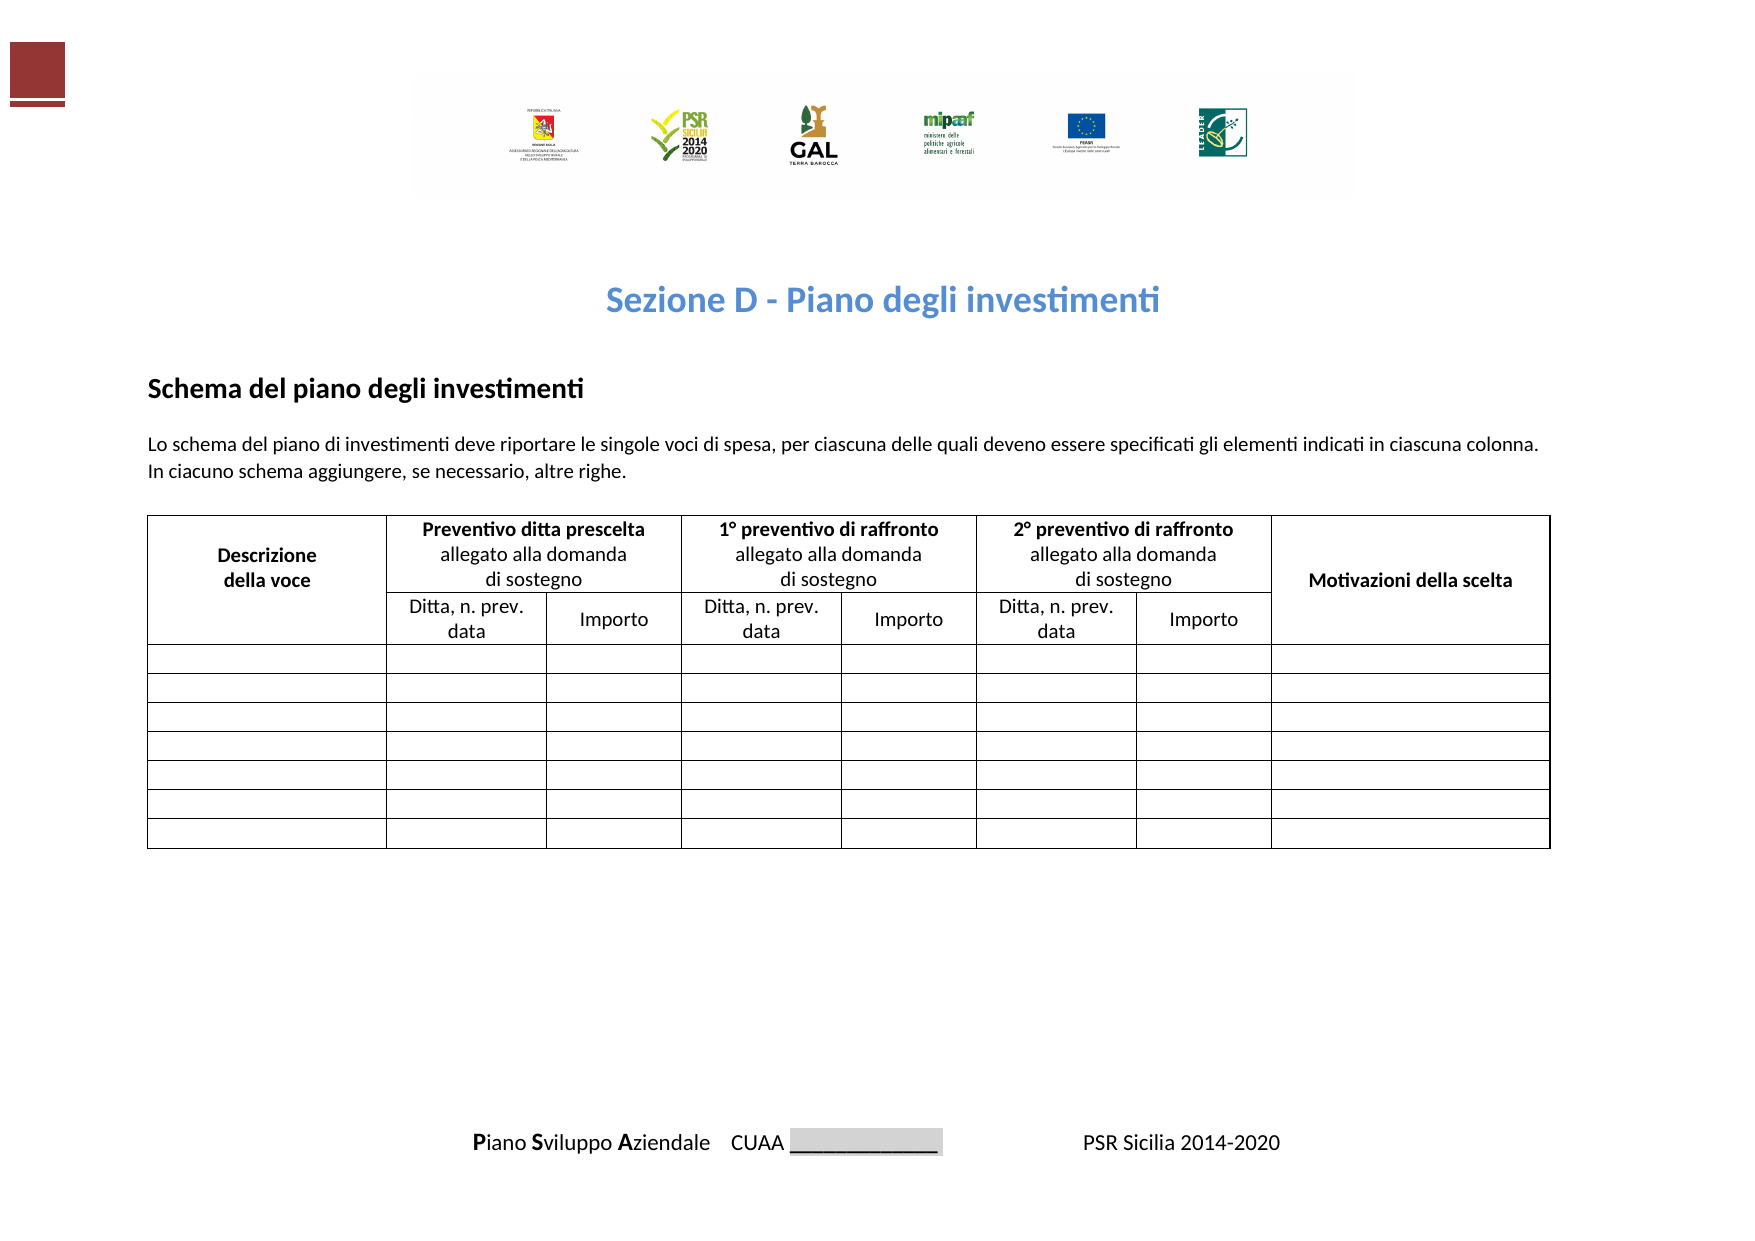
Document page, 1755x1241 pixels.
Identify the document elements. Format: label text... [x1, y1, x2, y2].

table_cell [387, 819, 546, 847]
text In ciacuno schema aggiungere, se necessario, altre righe. [148, 456, 1619, 484]
table_cell [1272, 645, 1549, 673]
table_cell Ditta, n. prev. data [387, 593, 546, 644]
table_cell [842, 674, 976, 702]
table_cell Importo [547, 593, 681, 644]
text Schema del piano degli investimenti [148, 370, 1619, 406]
table_cell [547, 732, 681, 760]
table_cell [977, 790, 1136, 818]
table_cell [387, 732, 546, 760]
table_cell [1137, 674, 1271, 702]
table_header Descrizione della voce [148, 516, 386, 644]
table_header 2° preventivo di raffronto allegato alla domanda di sostegno [977, 516, 1271, 592]
subtitle Sezione D - Piano degli investimenti [148, 276, 1619, 322]
table_cell [682, 761, 841, 789]
text Lo schema del piano di investimenti deve riportare le singole voci di spesa, per ciascuna delle quali deveno essere specificati gli elementi indicati in ciascuna colonna. [148, 431, 1619, 456]
table_cell [148, 732, 386, 760]
table_cell Ditta, n. prev. data [682, 593, 841, 644]
table_cell [387, 790, 546, 818]
table_cell [1137, 645, 1271, 673]
table_cell [1137, 761, 1271, 789]
table_cell [977, 732, 1136, 760]
table_cell [682, 645, 841, 673]
table_cell [1272, 674, 1549, 702]
table_header Preventivo ditta prescelta allegato alla domanda di sostegno [387, 516, 681, 592]
table_cell [682, 674, 841, 702]
table_cell [1137, 790, 1271, 818]
table_cell [148, 790, 386, 818]
table_cell [387, 703, 546, 731]
table_cell [1137, 703, 1271, 731]
table_cell [148, 645, 386, 673]
table_cell [977, 674, 1136, 702]
table_header Motivazioni della scelta [1272, 516, 1549, 644]
table_cell [547, 674, 681, 702]
table_cell [1272, 790, 1549, 818]
table_cell [842, 703, 976, 731]
table_cell [842, 819, 976, 847]
table_cell Importo [1137, 593, 1271, 644]
table_cell [977, 645, 1136, 673]
table_cell [547, 645, 681, 673]
table_cell [1272, 703, 1549, 731]
table_cell [977, 703, 1136, 731]
table_cell [977, 819, 1136, 847]
table_cell [148, 819, 386, 847]
table_cell [1137, 732, 1271, 760]
table_cell [1137, 819, 1271, 847]
table_cell [547, 703, 681, 731]
table_cell [547, 819, 681, 847]
table_cell [842, 732, 976, 760]
table_cell [682, 732, 841, 760]
table_cell [547, 761, 681, 789]
table_cell [148, 761, 386, 789]
table_cell [1272, 819, 1549, 847]
table_cell Ditta, n. prev. data [977, 593, 1136, 644]
table_cell [682, 790, 841, 818]
table_cell [387, 761, 546, 789]
table_cell [547, 790, 681, 818]
table_cell [842, 790, 976, 818]
table_cell [977, 761, 1136, 789]
table_header 1° preventivo di raffronto allegato alla domanda di sostegno [682, 516, 976, 592]
table_cell [842, 645, 976, 673]
table_cell [842, 761, 976, 789]
table_cell Importo [842, 593, 976, 644]
table_cell [1272, 732, 1549, 760]
table_cell [148, 674, 386, 702]
table_cell [1272, 761, 1549, 789]
table_cell [148, 703, 386, 731]
table_cell [682, 703, 841, 731]
table_cell [387, 645, 546, 673]
table_cell [387, 674, 546, 702]
table_cell [682, 819, 841, 847]
